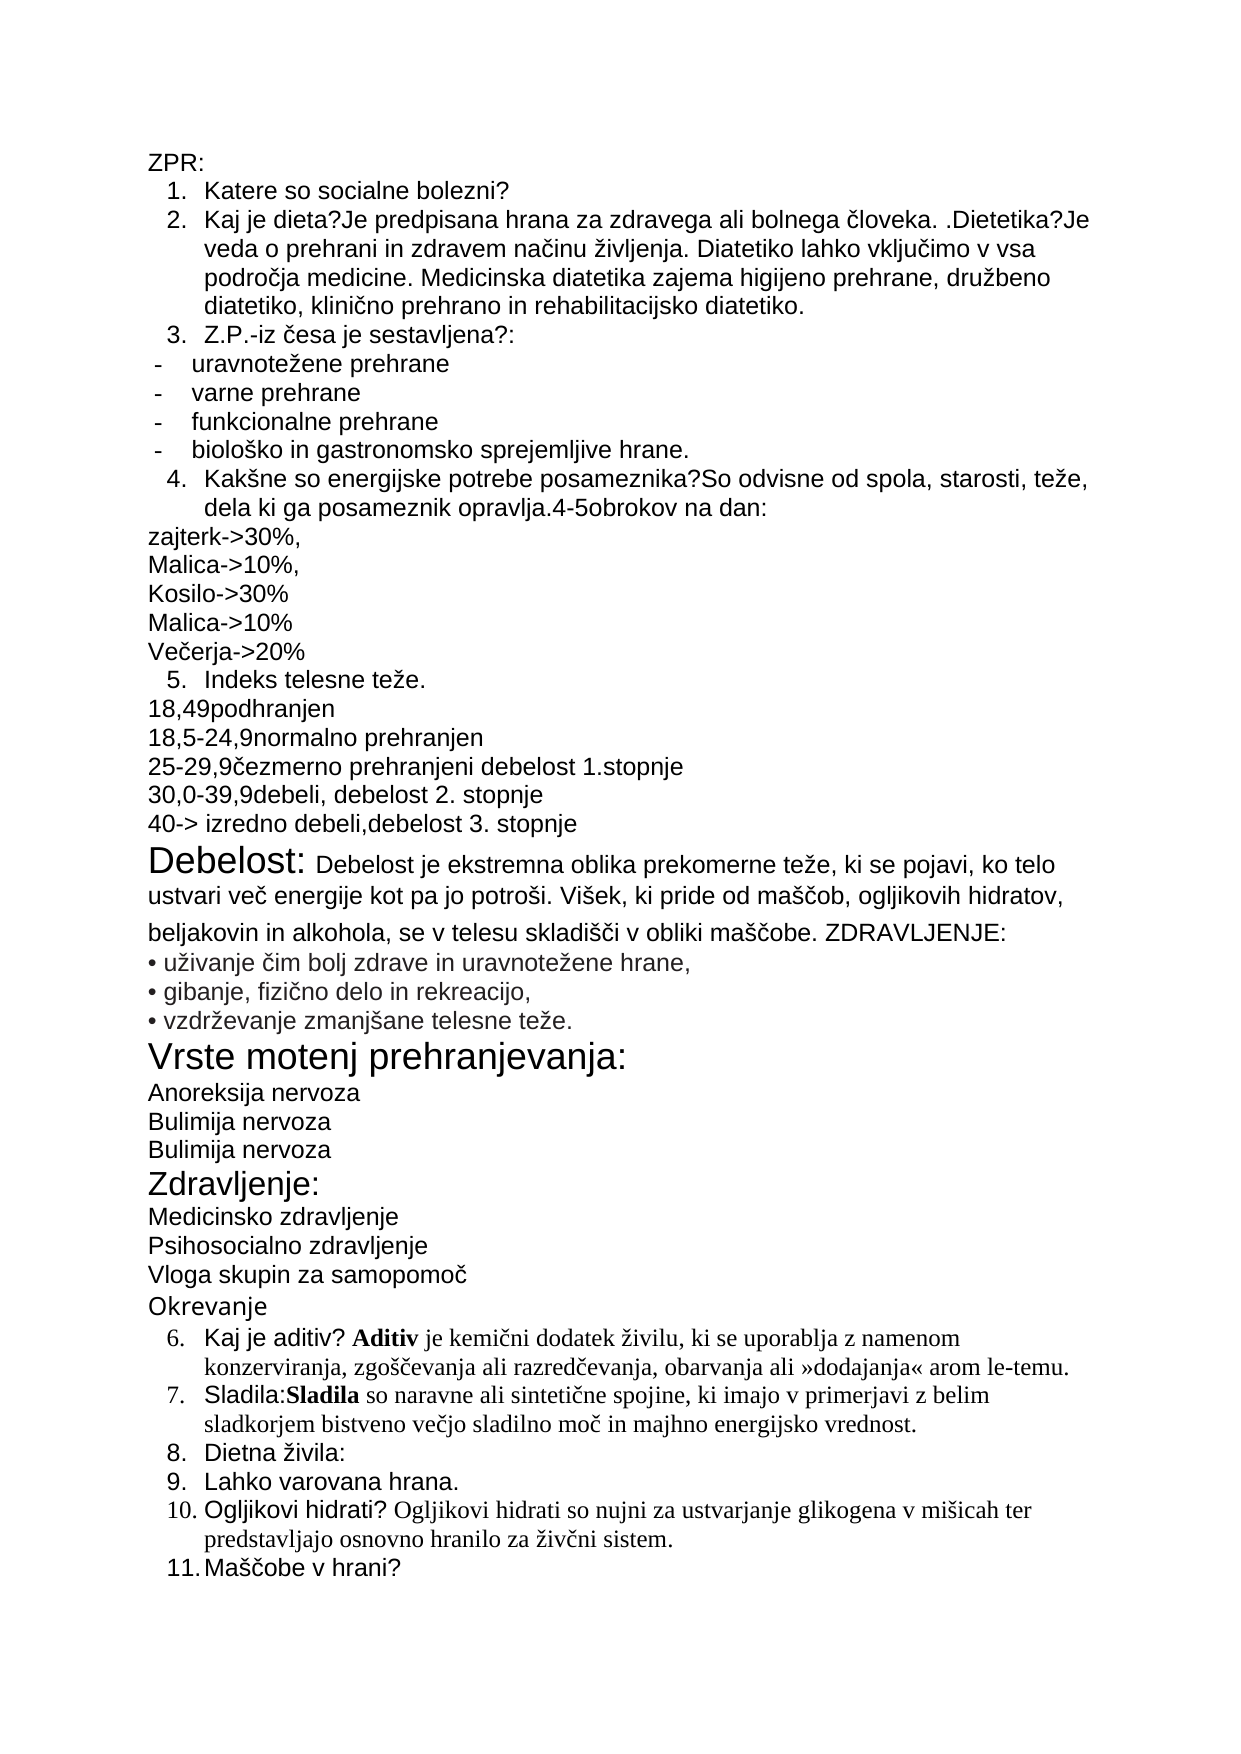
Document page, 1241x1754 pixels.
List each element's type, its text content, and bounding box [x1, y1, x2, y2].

text Zdravljenje: [148, 1164, 1093, 1202]
text Okrevanje [148, 1289, 1093, 1323]
text 18,5-24,9normalno prehranjen [148, 723, 1093, 752]
list varne prehrane [154, 378, 1093, 407]
list Sladila:Sladila so naravne ali sintetične spojine, ki imajo v primerjavi z belim sladkorjem bistveno večjo sladilno moč in majhno energijsko vrednost. [166, 1380, 1093, 1438]
text Vloga skupin za samopomoč [148, 1260, 1093, 1289]
text • vzdrževanje zmanjšane telesne teže. [148, 1006, 1093, 1034]
list uravnotežene prehrane [154, 349, 1093, 378]
list Dietna živila: [166, 1438, 1093, 1467]
text Bulimija nervoza [148, 1135, 1093, 1164]
list funkcionalne prehrane [154, 407, 1093, 435]
text Bulimija nervoza [148, 1106, 1093, 1135]
text Malica->10% [148, 608, 1093, 637]
text 25-29,9čezmerno prehranjeni debelost 1.stopnje [148, 752, 1093, 781]
text 40-> izredno debeli,debelost 3. stopnje [148, 809, 1093, 838]
text Medicinsko zdravljenje [148, 1202, 1093, 1231]
list Maščobe v hrani? [166, 1553, 1093, 1582]
list Kakšne so energijske potrebe posameznika?So odvisne od spola, starosti, teže, dela ki ga posameznik opravlja.4-5obrokov na dan: [166, 464, 1093, 522]
list Indeks telesne teže. [166, 666, 1093, 694]
list Z.P.-iz česa je sestavljena?: [166, 320, 1093, 349]
list biološko in gastronomsko sprejemljive hrane. [154, 435, 1093, 464]
text Psihosocialno zdravljenje [148, 1231, 1093, 1260]
text Anoreksija nervoza [148, 1078, 1093, 1106]
list Katere so socialne bolezni? [166, 176, 1093, 205]
list Lahko varovana hrana. [166, 1467, 1093, 1495]
text 30,0-39,9debeli, debelost 2. stopnje [148, 781, 1093, 809]
text ZPR: [148, 148, 1093, 176]
text zajterk->30%, [148, 522, 1093, 551]
list Kaj je dieta?Je predpisana hrana za zdravega ali bolnega človeka. .Dietetika?Je veda o prehrani in zdravem načinu življenja. Diatetiko lahko vključimo v vsa področja medicine. Medicinska diatetika zajema higijeno prehrane, družbeno diatetiko, klinično prehrano in rehabilitacijsko diatetiko. [166, 205, 1093, 320]
text Večerja->20% [148, 637, 1093, 666]
list Kaj je aditiv? Aditiv je kemični dodatek živilu, ki se uporablja z namenom konzerviranja, zgoščevanja ali razredčevanja, obarvanja ali »dodajanja« arom le-temu. [166, 1323, 1093, 1380]
text • uživanje čim bolj zdrave in uravnotežene hrane, [148, 948, 1093, 977]
text Kosilo->30% [148, 579, 1093, 608]
text 18,49podhranjen [148, 694, 1093, 723]
text Malica->10%, [148, 551, 1093, 579]
text • gibanje, fizično delo in rekreacijo, [148, 977, 1093, 1006]
text Vrste motenj prehranjevanja: [148, 1034, 1093, 1078]
text Debelost: Debelost je ekstremna oblika prekomerne teže, ki se pojavi, ko telo ustvari več energije kot pa jo potroši. Višek, ki pride od maščob, ogljikovih hidratov, beljakovin in alkohola, se v telesu skladišči v obliki maščobe. ZDRAVLJENJE: [148, 838, 1093, 948]
list Ogljikovi hidrati? Ogljikovi hidrati so nujni za ustvarjanje glikogena v mišicah ter predstavljajo osnovno hranilo za živčni sistem. [166, 1495, 1093, 1553]
